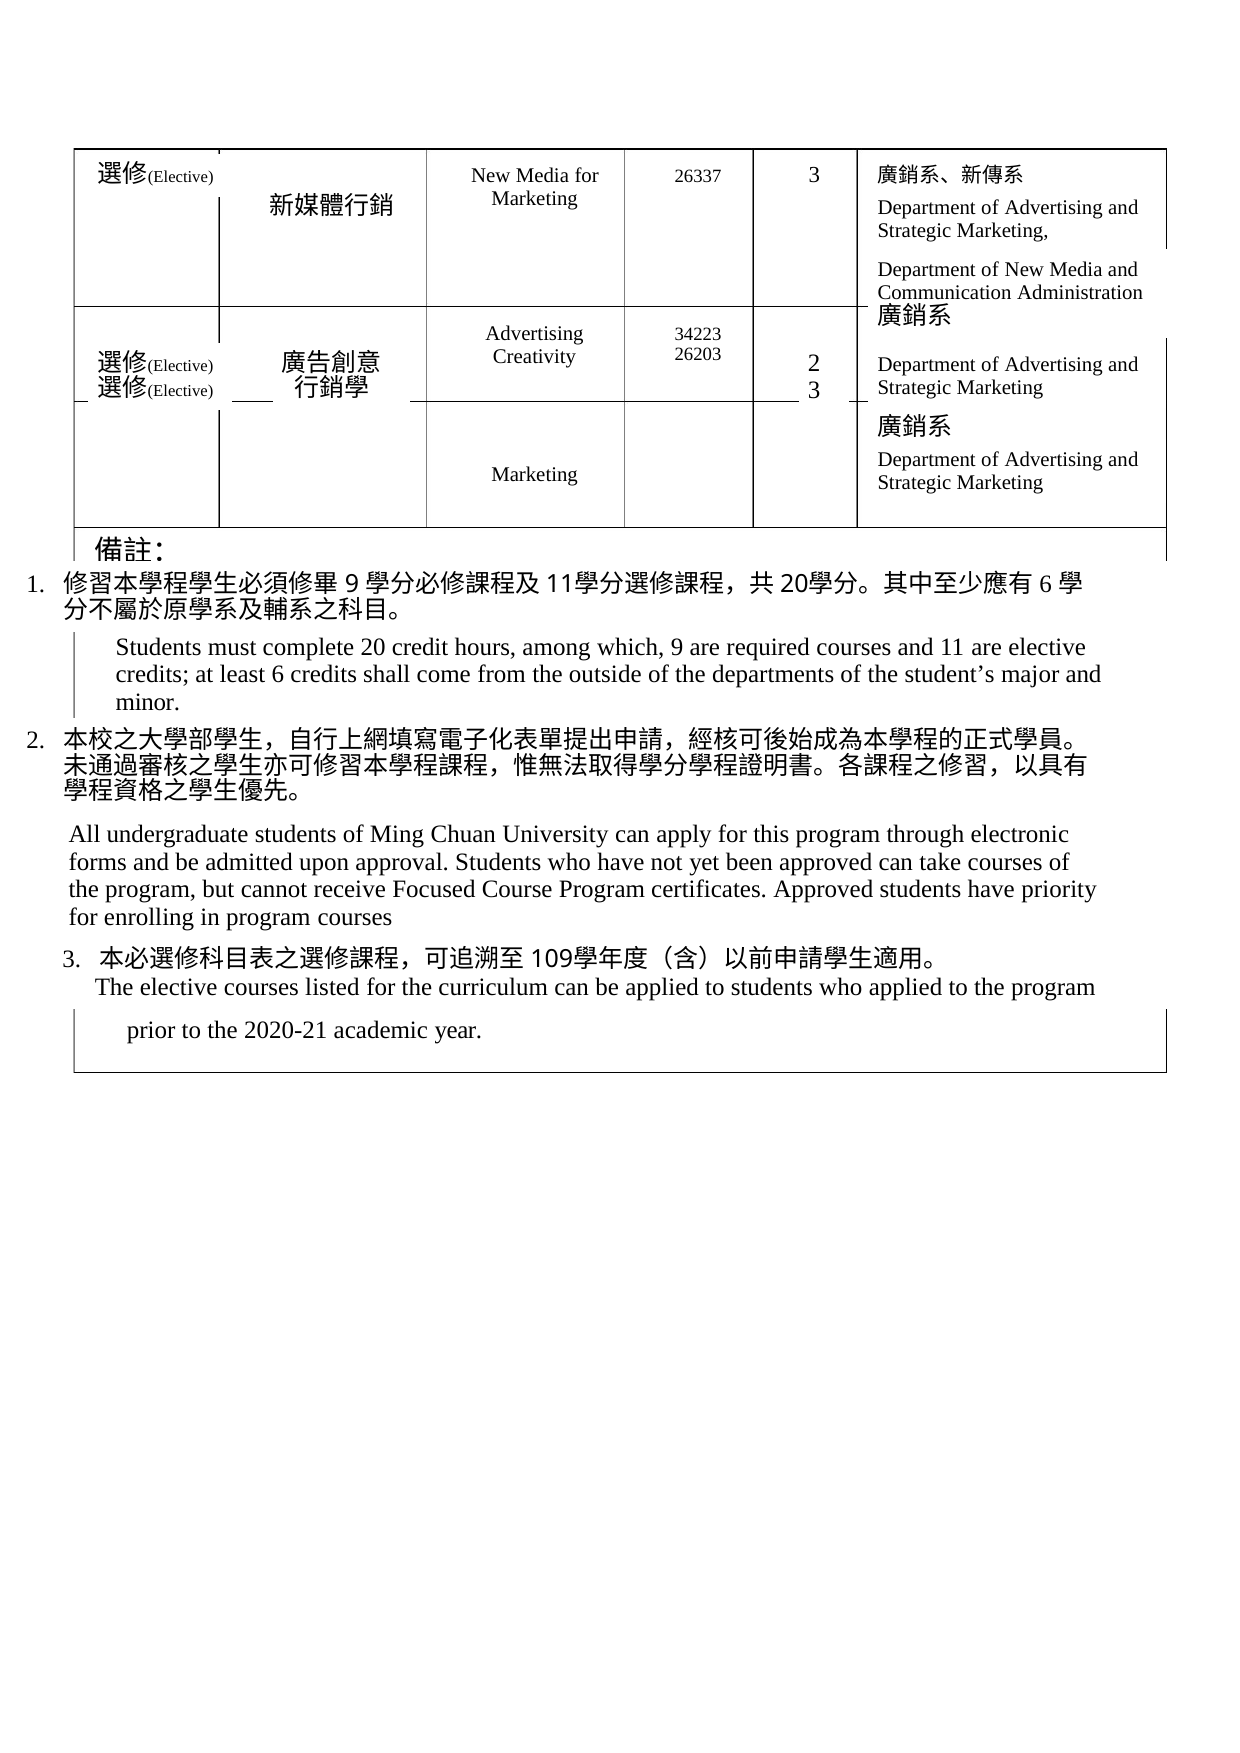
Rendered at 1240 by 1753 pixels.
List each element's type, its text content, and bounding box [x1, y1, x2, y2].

text 選修(Elective) [98, 163, 223, 188]
text 新媒體行銷 [269, 194, 414, 219]
text 學程資格之學生優先。 [64, 779, 1231, 804]
text 備註： [143, 538, 208, 561]
text 選修(Elective) [97, 376, 223, 401]
picture [73, 1009, 1167, 1073]
text minor. [115, 688, 1231, 716]
text for enrolling in program courses [68, 903, 1231, 931]
text Department of Advertising and [877, 353, 1157, 376]
text 備註： [101, 538, 108, 551]
text credits; at least 6 credits shall come from the outside of the departments of the student’s major and [115, 661, 1231, 688]
text Marketing [491, 463, 591, 486]
text 選修(Elective) [97, 351, 223, 376]
text Department of Advertising and [877, 196, 1157, 219]
text 3 [808, 377, 840, 404]
text 分不屬於原學系及輔系之科目。 [64, 598, 1231, 623]
text 2 [808, 349, 840, 377]
text Students must complete 20 credit hours, among which, 9 are required courses and 11 are elective [115, 633, 1231, 661]
text Creativity [493, 345, 597, 368]
text prior to the 2020-21 academic year. [127, 1017, 517, 1044]
text 26337 [674, 166, 732, 187]
text 廣銷系、新傳系 [877, 166, 1037, 187]
text 廣銷系 [877, 304, 1163, 329]
text 26203 [674, 344, 732, 365]
text Strategic Marketing [877, 471, 1157, 494]
text 3. 本必選修科目表之選修課程，可追溯至 109學年度（含）以前申請學生適用。 [62, 945, 1231, 973]
text 備註： [108, 538, 142, 561]
text Department of New Media and [877, 258, 1163, 281]
text Advertising [485, 322, 597, 345]
text 3 [808, 162, 836, 188]
text 廣告創意 [282, 351, 401, 376]
text All undergraduate students of Ming Chuan University can apply for this program through electronic [68, 820, 1231, 848]
text 備註： [94, 538, 100, 561]
text 未通過審核之學生亦可修習本學程課程，惟無法取得學分學程證明書。各課程之修習，以具有 [64, 754, 1231, 779]
text the program, but cannot receive Focused Course Program certificates. Approved students have priority [68, 876, 1231, 903]
text 2. 本校之大學部學生，自行上網填寫電子化表單提出申請，經核可後始成為本學程的正式學員。 [26, 727, 1231, 754]
text The elective courses listed for the curriculum can be applied to students who applied to the program [94, 973, 1231, 1001]
text Department of Advertising and [877, 448, 1157, 471]
text Communication Administration [877, 281, 1163, 304]
text Strategic Marketing, [877, 219, 1157, 242]
text Marketing [491, 187, 611, 211]
text Strategic Marketing [877, 376, 1157, 399]
text 廣銷系 [877, 415, 972, 439]
text New Media for [471, 164, 611, 187]
text forms and be admitted upon approval. Students who have not yet been approved can take courses of [68, 848, 1231, 876]
text 34223 [674, 323, 732, 344]
text 行銷學 [294, 376, 401, 401]
picture [73, 148, 1167, 561]
text 1. 修習本學程學生必須修畢 9學分必修課程及 11學分選修課程，共 20學分。其中至少應有 6 學 [26, 570, 1231, 598]
picture [73, 632, 106, 718]
